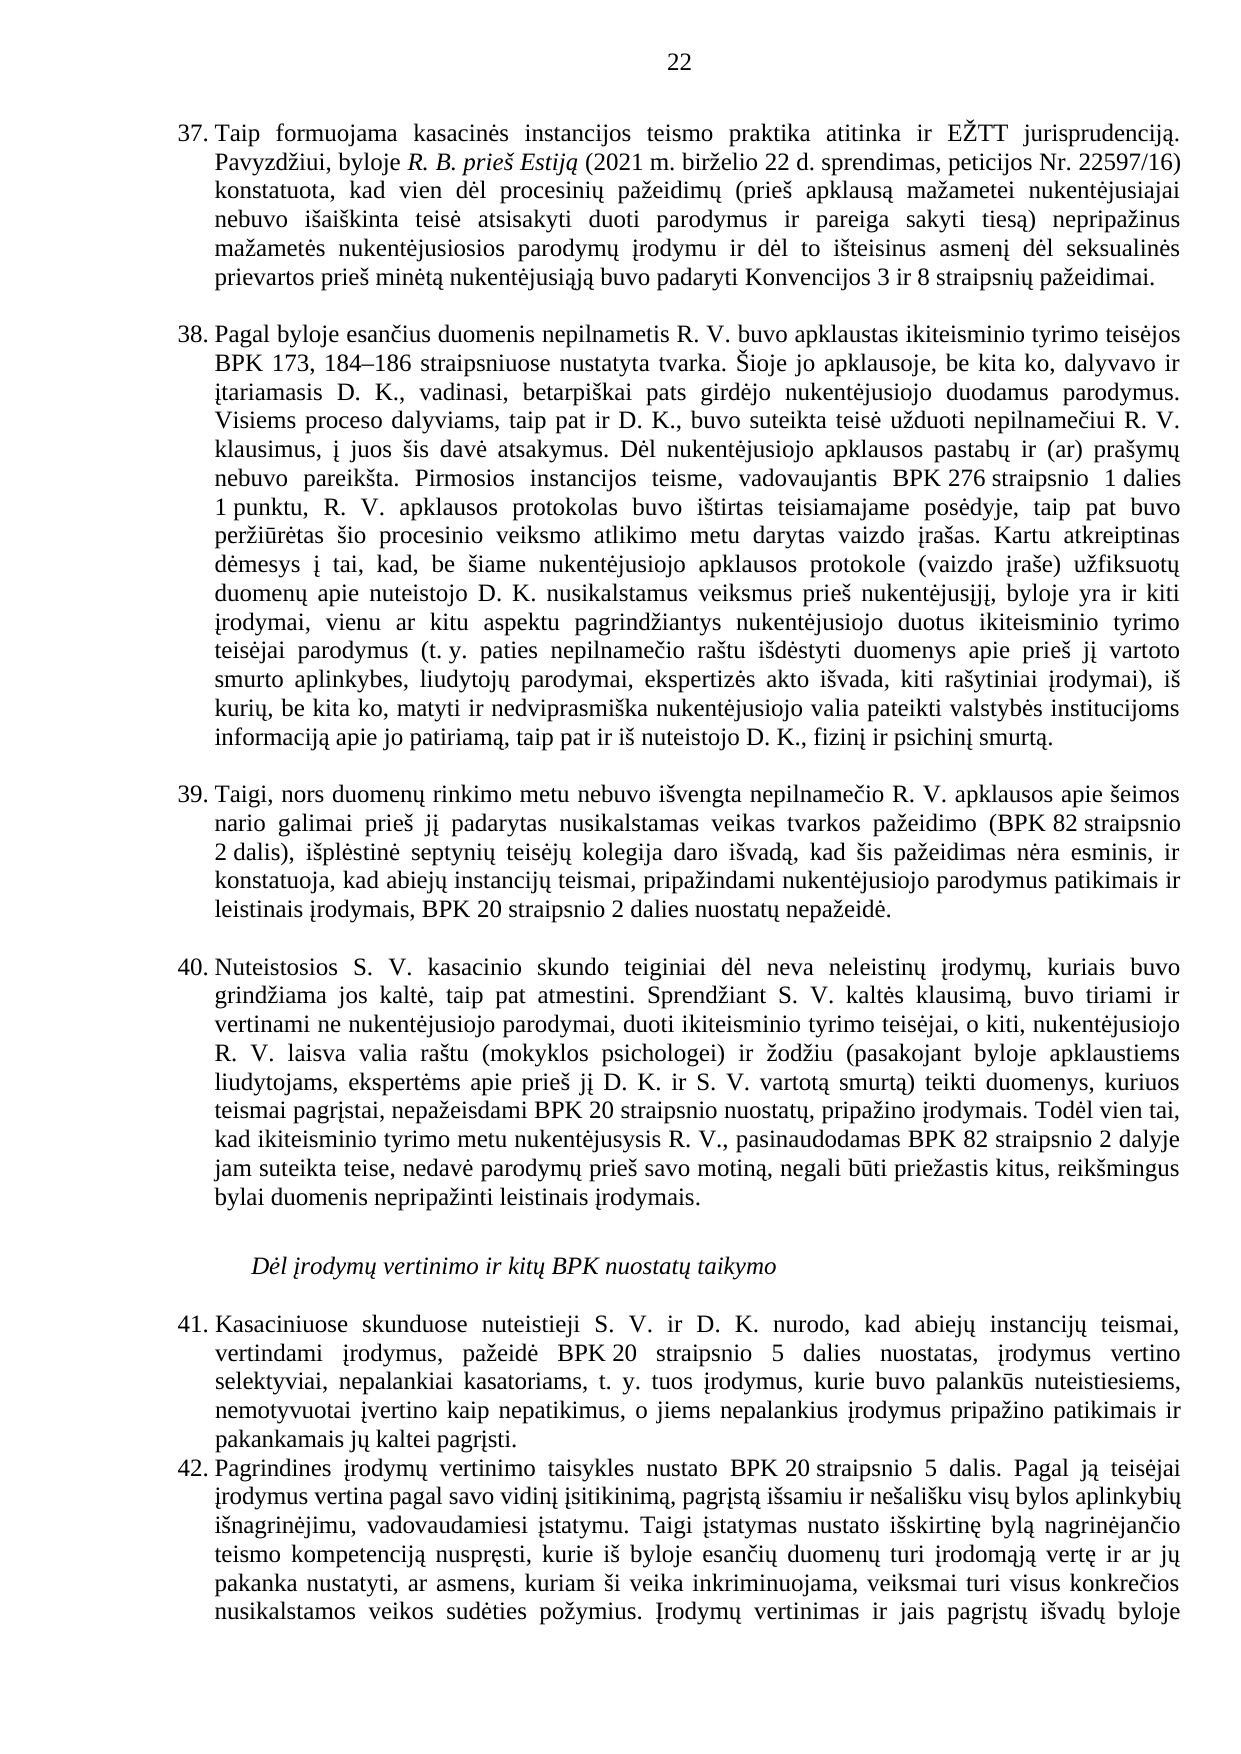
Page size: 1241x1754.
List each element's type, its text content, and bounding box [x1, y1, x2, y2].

text 38. Pagal byloje esančius duomenis nepilnametis R. V. buvo apklaustas ikiteisminio tyrimo teisėjos BPK 173, 184–186 straipsniuose nustatyta tvarka. Šioje jo apklausoje, be kita ko, dalyvavo ir įtariamasis D. K., vadinasi, betarpiškai pats girdėjo nukentėjusiojo duodamus parodymus. Visiems proceso dalyviams, taip pat ir D. K., buvo suteikta teisė užduoti nepilnamečiui R. V. klausimus, į juos šis davė atsakymus. Dėl nukentėjusiojo apklausos pastabų ir (ar) prašymų nebuvo pareikšta. Pirmosios instancijos teisme, vadovaujantis BPK 276 straipsnio 1 dalies 1 punktu, R. V. apklausos protokolas buvo ištirtas teisiamajame posėdyje, taip pat buvo peržiūrėtas šio procesinio veiksmo atlikimo metu darytas vaizdo įrašas. Kartu atkreiptinas dėmesys į tai, kad, be šiame nukentėjusiojo apklausos protokole (vaizdo įraše) užfiksuotų duomenų apie nuteistojo D. K. nusikalstamus veiksmus prieš nukentėjusįjį, byloje yra ir kiti įrodymai, vienu ar kitu aspektu pagrindžiantys nukentėjusiojo duotus ikiteisminio tyrimo teisėjai parodymus (t. y. paties nepilnamečio raštu išdėstyti duomenys apie prieš jį vartoto smurto aplinkybes, liudytojų parodymai, ekspertizės akto išvada, kiti rašytiniai įrodymai), iš kurių, be kita ko, matyti ir nedviprasmiška nukentėjusiojo valia pateikti valstybės institucijoms informaciją apie jo patiriamą, taip pat ir iš nuteistojo D. K., fizinį ir psichinį smurtą. [177, 319, 1181, 751]
text 41. Kasaciniuose skunduose nuteistieji S. V. ir D. K. nurodo, kad abiejų instancijų teismai, vertindami įrodymus, pažeidė BPK 20 straipsnio 5 dalies nuostatas, įrodymus vertino selektyviai, nepalankiai kasatoriams, t. y. tuos įrodymus, kurie buvo palankūs nuteistiesiems, nemotyvuotai įvertino kaip nepatikimus, o jiems nepalankius įrodymus pripažino patikimais ir pakankamais jų kaltei pagrįsti. [177, 1309, 1181, 1453]
text 42. Pagrindines įrodymų vertinimo taisykles nustato BPK 20 straipsnio 5 dalis. Pagal ją teisėjai įrodymus vertina pagal savo vidinį įsitikinimą, pagrįstą išsamiu ir nešališku visų bylos aplinkybių išnagrinėjimu, vadovaudamiesi įstatymu. Taigi įstatymas nustato išskirtinę bylą nagrinėjančio teismo kompetenciją nuspręsti, kurie iš byloje esančių duomenų turi įrodomąją vertę ir ar jų pakanka nustatyti, ar asmens, kuriam ši veika inkriminuojama, veiksmai turi visus konkrečios nusikalstamos veikos sudėties požymius. Įrodymų vertinimas ir jais pagrįstų išvadų byloje [177, 1453, 1181, 1625]
text Dėl įrodymų vertinimo ir kitų BPK nuostatų taikymo [177, 1251, 1181, 1280]
text 39. Taigi, nors duomenų rinkimo metu nebuvo išvengta nepilnamečio R. V. apklausos apie šeimos nario galimai prieš jį padarytas nusikalstamas veikas tvarkos pažeidimo (BPK 82 straipsnio 2 dalis), išplėstinė septynių teisėjų kolegija daro išvadą, kad šis pažeidimas nėra esminis, ir konstatuoja, kad abiejų instancijų teismai, pripažindami nukentėjusiojo parodymus patikimais ir leistinais įrodymais, BPK 20 straipsnio 2 dalies nuostatų nepažeidė. [177, 779, 1181, 923]
text 37. Taip formuojama kasacinės instancijos teismo praktika atitinka ir EŽTT jurisprudenciją. Pavyzdžiui, byloje R. B. prieš Estiją (2021 m. birželio 22 d. sprendimas, peticijos Nr. 22597/16) konstatuota, kad vien dėl procesinių pažeidimų (prieš apklausą mažametei nukentėjusiajai nebuvo išaiškinta teisė atsisakyti duoti parodymus ir pareiga sakyti tiesą) nepripažinus mažametės nukentėjusiosios parodymų įrodymu ir dėl to išteisinus asmenį dėl seksualinės prievartos prieš minėtą nukentėjusiąją buvo padaryti Konvencijos 3 ir 8 straipsnių pažeidimai. [177, 118, 1181, 291]
text 40. Nuteistosios S. V. kasacinio skundo teiginiai dėl neva neleistinų įrodymų, kuriais buvo grindžiama jos kaltė, taip pat atmestini. Sprendžiant S. V. kaltės klausimą, buvo tiriami ir vertinami ne nukentėjusiojo parodymai, duoti ikiteisminio tyrimo teisėjai, o kiti, nukentėjusiojo R. V. laisva valia raštu (mokyklos psichologei) ir žodžiu (pasakojant byloje apklaustiems liudytojams, ekspertėms apie prieš jį D. K. ir S. V. vartotą smurtą) teikti duomenys, kuriuos teismai pagrįstai, nepažeisdami BPK 20 straipsnio nuostatų, pripažino įrodymais. Todėl vien tai, kad ikiteisminio tyrimo metu nukentėjusysis R. V., pasinaudodamas BPK 82 straipsnio 2 dalyje jam suteikta teise, nedavė parodymų prieš savo motiną, negali būti priežastis kitus, reikšmingus bylai duomenis nepripažinti leistinais įrodymais. [177, 952, 1181, 1211]
